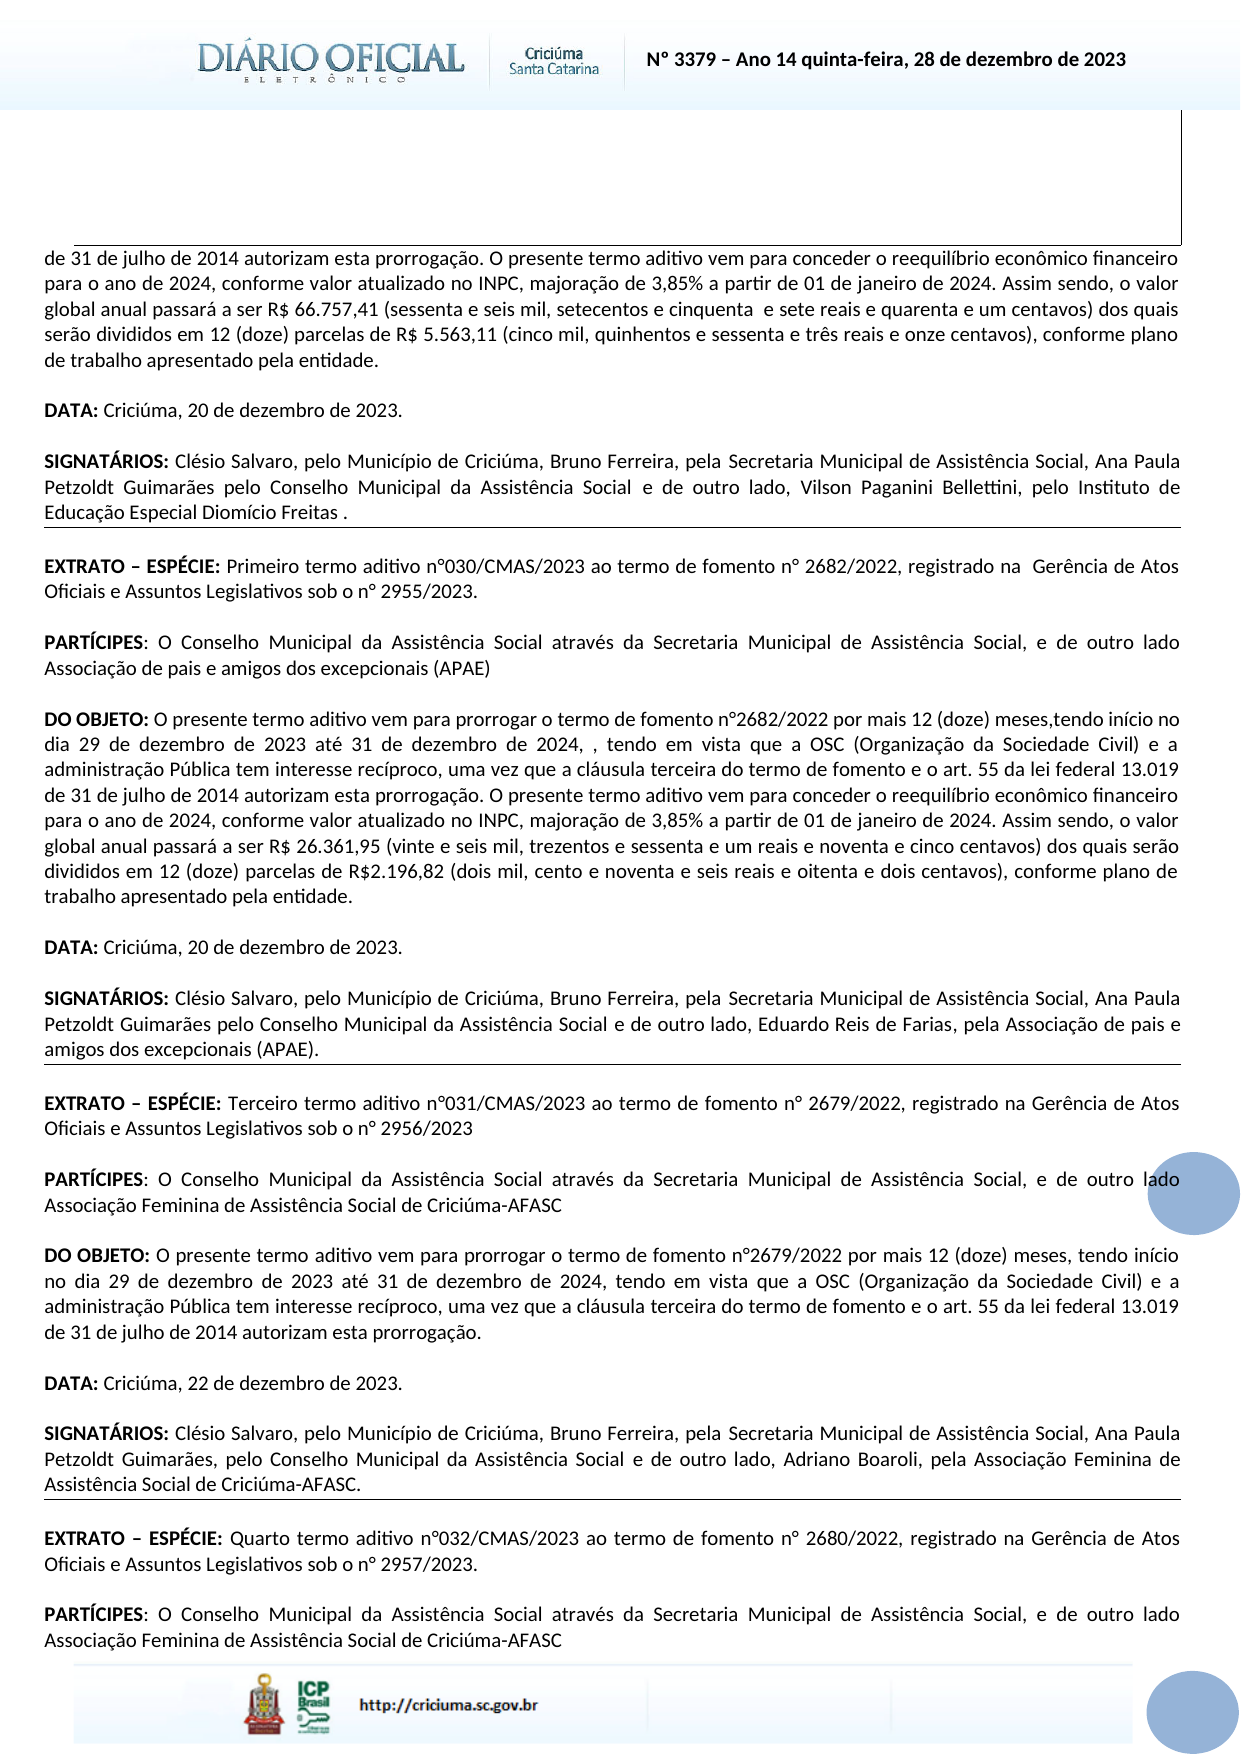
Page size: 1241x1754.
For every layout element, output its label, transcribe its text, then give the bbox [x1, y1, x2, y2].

text DATA: Criciúma, 20 de dezembro de 2023. [44, 398, 1181, 423]
text DO OBJETO: O presente termo aditivo vem para prorrogar o termo de fomento n°2682/2022 por mais 12 (doze) meses,tendo início no dia 29 de dezembro de 2023 até 31 de dezembro de 2024, , tendo em vista que a OSC (Organização da Sociedade Civil) e a administração Pública tem interesse recíproco, uma vez que a cláusula terceira do termo de fomento e o art. 55 da lei federal 13.019 de 31 de julho de 2014 autorizam esta prorrogação. O presente termo aditivo vem para conceder o reequilíbrio econômico financeiro para o ano de 2024, conforme valor atualizado no INPC, majoração de 3,85% a partir de 01 de janeiro de 2024. Assim sendo, o valor global anual passará a ser R$ 26.361,95 (vinte e seis mil, trezentos e sessenta e um reais e noventa e cinco centavos) dos quais serão divididos em 12 (doze) parcelas de R$2.196,82 (dois mil, cento e noventa e seis reais e oitenta e dois centavos), conforme plano de trabalho apresentado pela entidade. [44, 706, 1181, 909]
text DO OBJETO: O presente termo aditivo vem para prorrogar o termo de fomento n°2679/2022 por mais 12 (doze) meses, tendo início no dia 29 de dezembro de 2023 até 31 de dezembro de 2024, tendo em vista que a OSC (Organização da Sociedade Civil) e a administração Pública tem interesse recíproco, uma vez que a cláusula terceira do termo de fomento e o art. 55 da lei federal 13.019 de 31 de julho de 2014 autorizam esta prorrogação. [44, 1243, 1181, 1344]
text PARTÍCIPES: O Conselho Municipal da Assistência Social através da Secretaria Municipal de Assistência Social, e de outro lado Associação de pais e amigos dos excepcionais (APAE) [44, 629, 1181, 680]
text PARTÍCIPES: O Conselho Municipal da Assistência Social através da Secretaria Municipal de Assistência Social, e de outro lado Associação Feminina de Assistência Social de Criciúma-AFASC [44, 1166, 1158, 1217]
text SIGNATÁRIOS: Clésio Salvaro, pelo Município de Criciúma, Bruno Ferreira, pela Secretaria Municipal de Assistência Social, Ana Paula Petzoldt Guimarães pelo Conselho Municipal da Assistência Social e de outro lado, Eduardo Reis de Farias, pela Associação de pais e amigos dos excepcionais (APAE). [44, 985, 1181, 1064]
text EXTRATO – ESPÉCIE: Quarto termo aditivo n°032/CMAS/2023 ao termo de fomento n° 2680/2022, registrado na Gerência de Atos Oficiais e Assuntos Legislativos sob o n° 2957/2023. [44, 1525, 1181, 1576]
text DATA: Criciúma, 20 de dezembro de 2023. [44, 934, 1181, 960]
text PARTÍCIPES: O Conselho Municipal da Assistência Social através da Secretaria Municipal de Assistência Social, e de outro lado Associação Feminina de Assistência Social de Criciúma-AFASC [44, 1602, 1181, 1652]
text EXTRATO – ESPÉCIE: Primeiro termo aditivo n°030/CMAS/2023 ao termo de fomento n° 2682/2022, registrado na Gerência de Atos Oficiais e Assuntos Legislativos sob o n° 2955/2023. [44, 553, 1181, 604]
text de 31 de julho de 2014 autorizam esta prorrogação. O presente termo aditivo vem para conceder o reequilíbrio econômico financeiro para o ano de 2024, conforme valor atualizado no INPC, majoração de 3,85% a partir de 01 de janeiro de 2024. Assim sendo, o valor global anual passará a ser R$ 66.757,41 (sessenta e seis mil, setecentos e cinquenta e sete reais e quarenta e um centavos) dos quais serão divididos em 12 (doze) parcelas de R$ 5.563,11 (cinco mil, quinhentos e sessenta e três reais e onze centavos), conforme plano de trabalho apresentado pela entidade. [44, 245, 1181, 372]
text SIGNATÁRIOS: Clésio Salvaro, pelo Município de Criciúma, Bruno Ferreira, pela Secretaria Municipal de Assistência Social, Ana Paula Petzoldt Guimarães pelo Conselho Municipal da Assistência Social e de outro lado, Vilson Paganini Bellettini, pelo Instituto de Educação Especial Diomício Freitas . [44, 448, 1181, 527]
text EXTRATO – ESPÉCIE: Terceiro termo aditivo n°031/CMAS/2023 ao termo de fomento n° 2679/2022, registrado na Gerência de Atos Oficiais e Assuntos Legislativos sob o n° 2956/2023 [44, 1090, 1181, 1141]
text SIGNATÁRIOS: Clésio Salvaro, pelo Município de Criciúma, Bruno Ferreira, pela Secretaria Municipal de Assistência Social, Ana Paula Petzoldt Guimarães, pelo Conselho Municipal da Assistência Social e de outro lado, Adriano Boaroli, pela Associação Feminina de Assistência Social de Criciúma-AFASC. [44, 1421, 1181, 1499]
text DATA: Criciúma, 22 de dezembro de 2023. [44, 1370, 1181, 1395]
